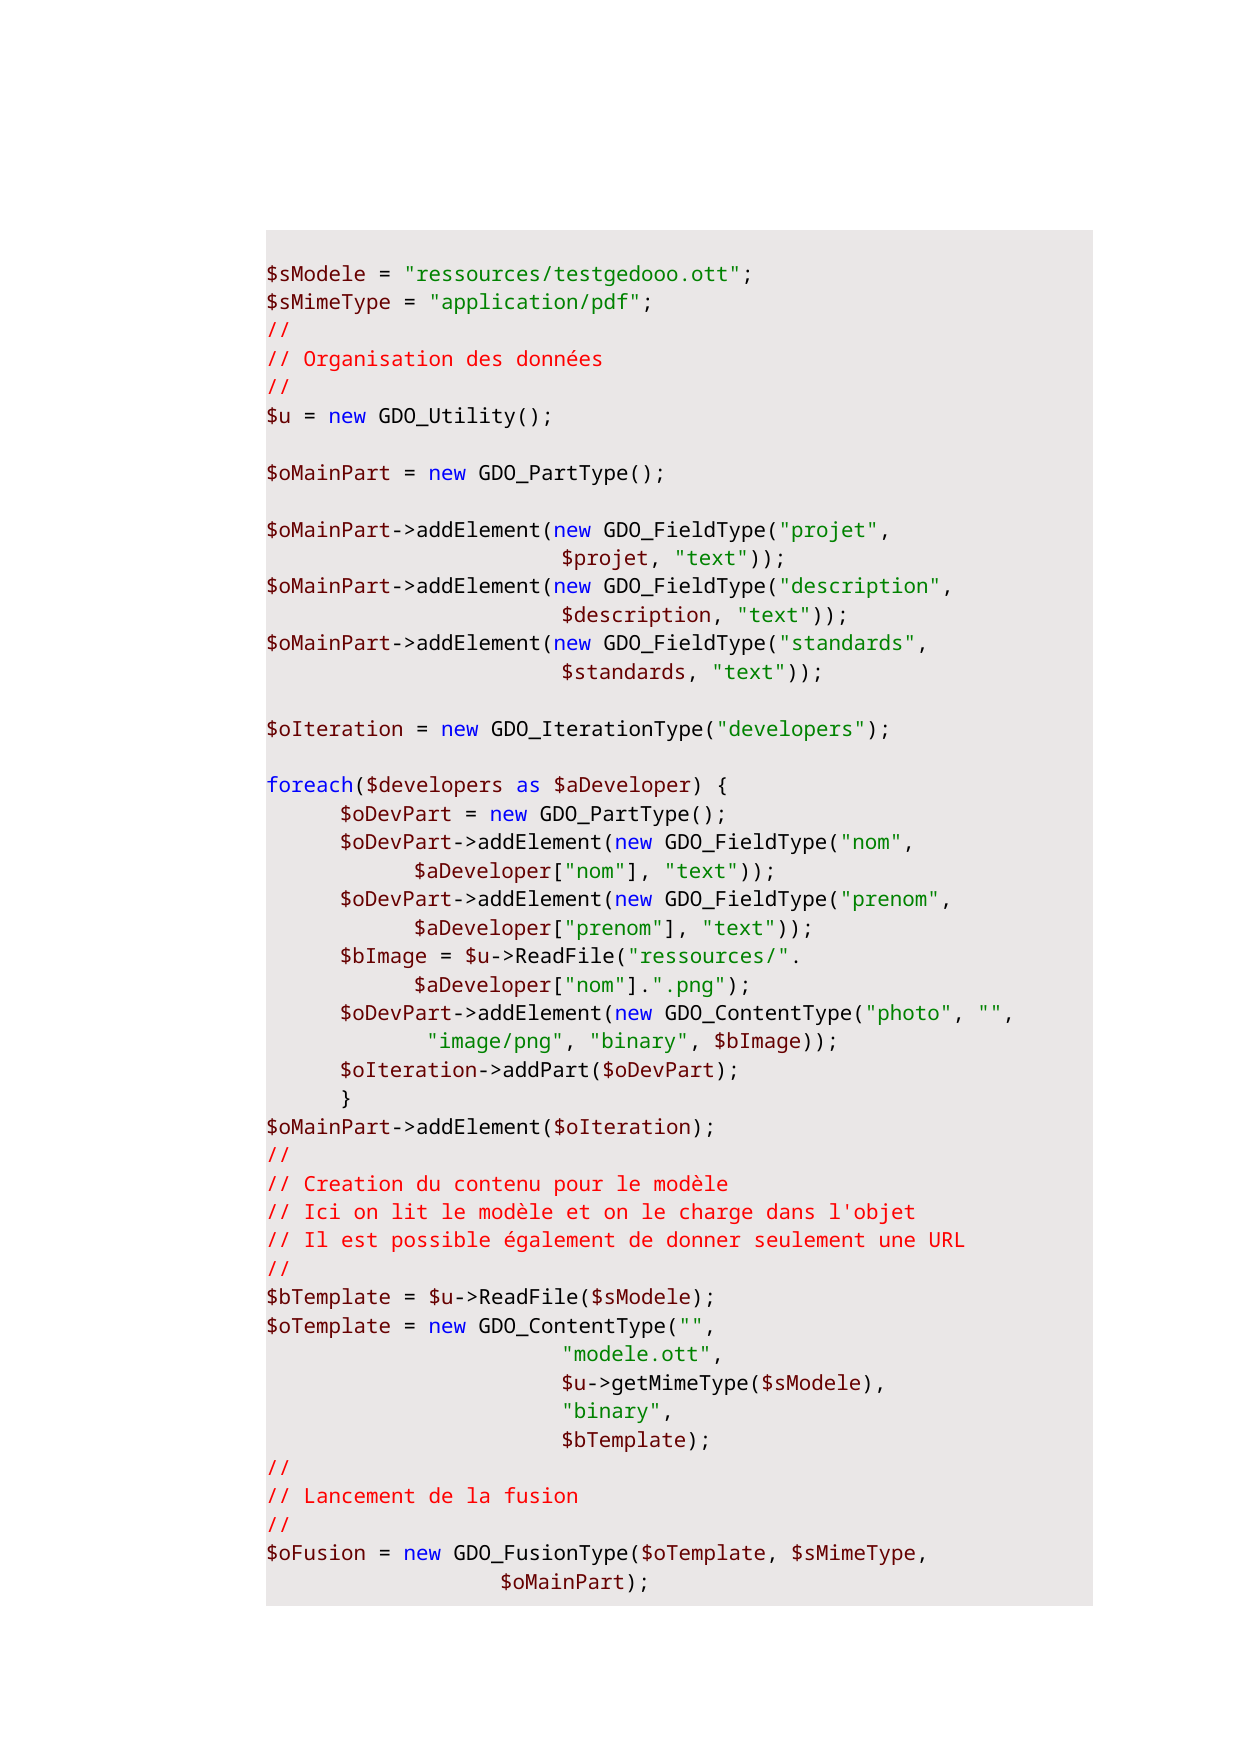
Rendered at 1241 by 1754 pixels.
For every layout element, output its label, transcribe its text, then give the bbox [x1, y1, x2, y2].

text $u = new GDO_Utility(); [266, 401, 1093, 429]
text $sModele = "ressources/testgedooo.ott"; [266, 259, 1093, 287]
text // Organisation des données [266, 344, 1093, 372]
text $oMainPart->addElement(new GDO_FieldType("projet", [266, 515, 1093, 543]
text $oDevPart->addElement(new GDO_FieldType("prenom", [266, 884, 1093, 913]
text $sMimeType = "application/pdf"; [266, 287, 1093, 316]
text "image/png", "binary", $bImage)); [266, 1027, 1093, 1055]
text $bTemplate); [266, 1425, 1093, 1453]
text $oIteration = new GDO_IterationType("developers"); [266, 714, 1093, 742]
text $oIteration->addPart($oDevPart); [266, 1055, 1093, 1083]
text $aDeveloper["prenom"], "text")); [266, 913, 1093, 941]
text $bImage = $u->ReadFile("ressources/". [266, 941, 1093, 970]
text // [266, 1510, 1093, 1538]
text $oMainPart->addElement(new GDO_FieldType("standards", [266, 628, 1093, 657]
text $aDeveloper["nom"], "text")); [266, 856, 1093, 884]
text // Lancement de la fusion [266, 1482, 1093, 1510]
text $standards, "text")); [266, 657, 1093, 685]
text $u->getMimeType($sModele), [266, 1368, 1093, 1396]
text } [266, 1083, 1093, 1112]
text $description, "text")); [266, 600, 1093, 628]
text // [266, 1140, 1093, 1169]
text $projet, "text")); [266, 543, 1093, 572]
text $oTemplate = new GDO_ContentType("", [266, 1311, 1093, 1339]
text $oMainPart = new GDO_PartType(); [266, 458, 1093, 486]
text $oDevPart = new GDO_PartType(); [266, 799, 1093, 827]
text "modele.ott", [266, 1339, 1093, 1368]
text $oMainPart); [266, 1567, 1093, 1595]
text // Il est possible également de donner seulement une URL [266, 1226, 1093, 1254]
text // Ici on lit le modèle et on le charge dans l'objet [266, 1197, 1093, 1226]
text foreach($developers as $aDeveloper) { [266, 771, 1093, 799]
text "binary", [266, 1396, 1093, 1425]
text $oDevPart->addElement(new GDO_ContentType("photo", "", [266, 998, 1093, 1027]
text $oMainPart->addElement(new GDO_FieldType("description", [266, 572, 1093, 600]
text $aDeveloper["nom"].".png"); [266, 970, 1093, 998]
text // [266, 1254, 1093, 1282]
text $oDevPart->addElement(new GDO_FieldType("nom", [266, 827, 1093, 856]
text $oFusion = new GDO_FusionType($oTemplate, $sMimeType, [266, 1538, 1093, 1567]
text // [266, 372, 1093, 401]
text // [266, 1453, 1093, 1482]
text // [266, 316, 1093, 344]
text // Creation du contenu pour le modèle [266, 1169, 1093, 1197]
text $bTemplate = $u->ReadFile($sModele); [266, 1282, 1093, 1311]
text $oMainPart->addElement($oIteration); [266, 1112, 1093, 1140]
